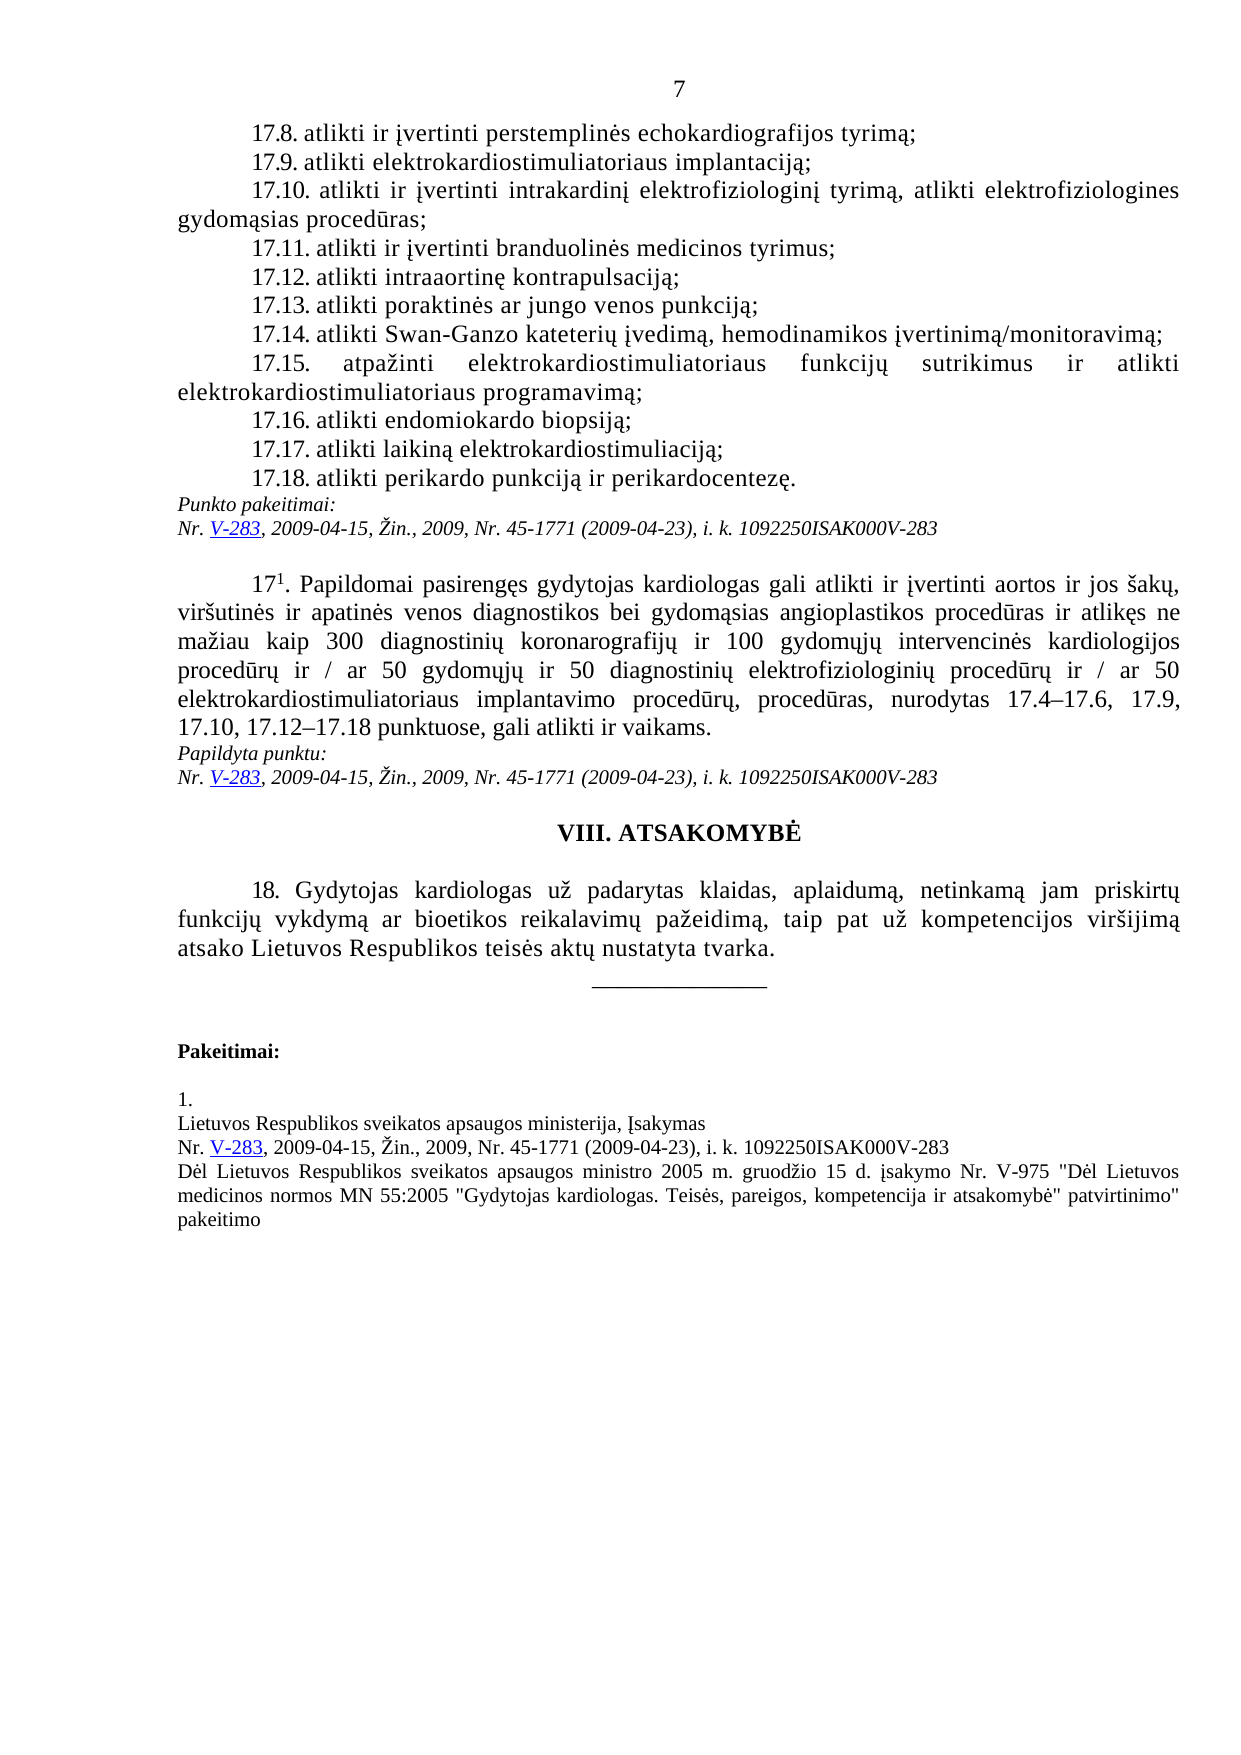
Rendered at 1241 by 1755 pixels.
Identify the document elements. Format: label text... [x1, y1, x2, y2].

text Nr. V-283, 2009-04-15, Žin., 2009, Nr. 45-1771 (2009-04-23), i. k. 1092250ISAK000V-283 [177, 765, 1181, 789]
text Papildyta punktu: [177, 741, 1181, 765]
text 17.14. atlikti Swan-Ganzo kateterių įvedimą, hemodinamikos įvertinimą/monitoravimą; [177, 319, 1181, 348]
text 17.13. atlikti poraktinės ar jungo venos punkciją; [177, 291, 1181, 319]
text Nr. V-283, 2009-04-15, Žin., 2009, Nr. 45-1771 (2009-04-23), i. k. 1092250ISAK000V-283 [177, 516, 1181, 540]
text Dėl Lietuvos Respublikos sveikatos apsaugos ministro 2005 m. gruodžio 15 d. įsakymo Nr. V-975 "Dėl Lietuvos medicinos normos MN 55:2005 "Gydytojas kardiologas. Teisės, pareigos, kompetencija ir atsakomybė" patvirtinimo" pakeitimo [177, 1159, 1181, 1231]
text Lietuvos Respublikos sveikatos apsaugos ministerija, Įsakymas [177, 1111, 1181, 1135]
text 17.9. atlikti elektrokardiostimuliatoriaus implantaciją; [177, 147, 1181, 176]
text 17.12. atlikti intraaortinę kontrapulsaciją; [177, 262, 1181, 291]
text 18. Gydytojas kardiologas už padarytas klaidas, aplaidumą, netinkamą jam priskirtų funkcijų vykdymą ar bioetikos reikalavimų pažeidimą, taip pat už kompetencijos viršijimą atsako Lietuvos Respublikos teisės aktų nustatyta tvarka. [177, 876, 1181, 962]
text ______________ [177, 962, 1181, 991]
text 17.8. atlikti ir įvertinti perstemplinės echokardiografijos tyrimą; [177, 118, 1181, 147]
text 17.11. atlikti ir įvertinti branduolinės medicinos tyrimus; [177, 233, 1181, 262]
text 17.10. atlikti ir įvertinti intrakardinį elektrofiziologinį tyrimą, atlikti elektrofiziologines gydomąsias procedūras; [177, 176, 1181, 233]
text 1. [177, 1087, 1181, 1111]
text 17.16. atlikti endomiokardo biopsiją; [177, 406, 1181, 434]
text Nr. V-283, 2009-04-15, Žin., 2009, Nr. 45-1771 (2009-04-23), i. k. 1092250ISAK000V-283 [177, 1135, 1181, 1159]
text 17.17. atlikti laikiną elektrokardiostimuliaciją; [177, 434, 1181, 463]
text 17.15. atpažinti elektrokardiostimuliatoriaus funkcijų sutrikimus ir atlikti elektrokardiostimuliatoriaus programavimą; [177, 348, 1181, 406]
text Punkto pakeitimai: [177, 492, 1181, 516]
text Pakeitimai: [177, 1039, 1181, 1063]
text VIII. ATSAKOMYBĖ [177, 818, 1181, 847]
text 171. Papildomai pasirengęs gydytojas kardiologas gali atlikti ir įvertinti aortos ir jos šakų, viršutinės ir apatinės venos diagnostikos bei gydomąsias angioplastikos procedūras ir atlikęs ne mažiau kaip 300 diagnostinių koronarografijų ir 100 gydomųjų intervencinės kardiologijos procedūrų ir / ar 50 gydomųjų ir 50 diagnostinių elektrofiziologinių procedūrų ir / ar 50 elektrokardiostimuliatoriaus implantavimo procedūrų, procedūras, nurodytas 17.4–17.6, 17.9, 17.10, 17.12–17.18 punktuose, gali atlikti ir vaikams. [177, 569, 1181, 741]
text 17.18. atlikti perikardo punkciją ir perikardocentezę. [177, 463, 1181, 492]
